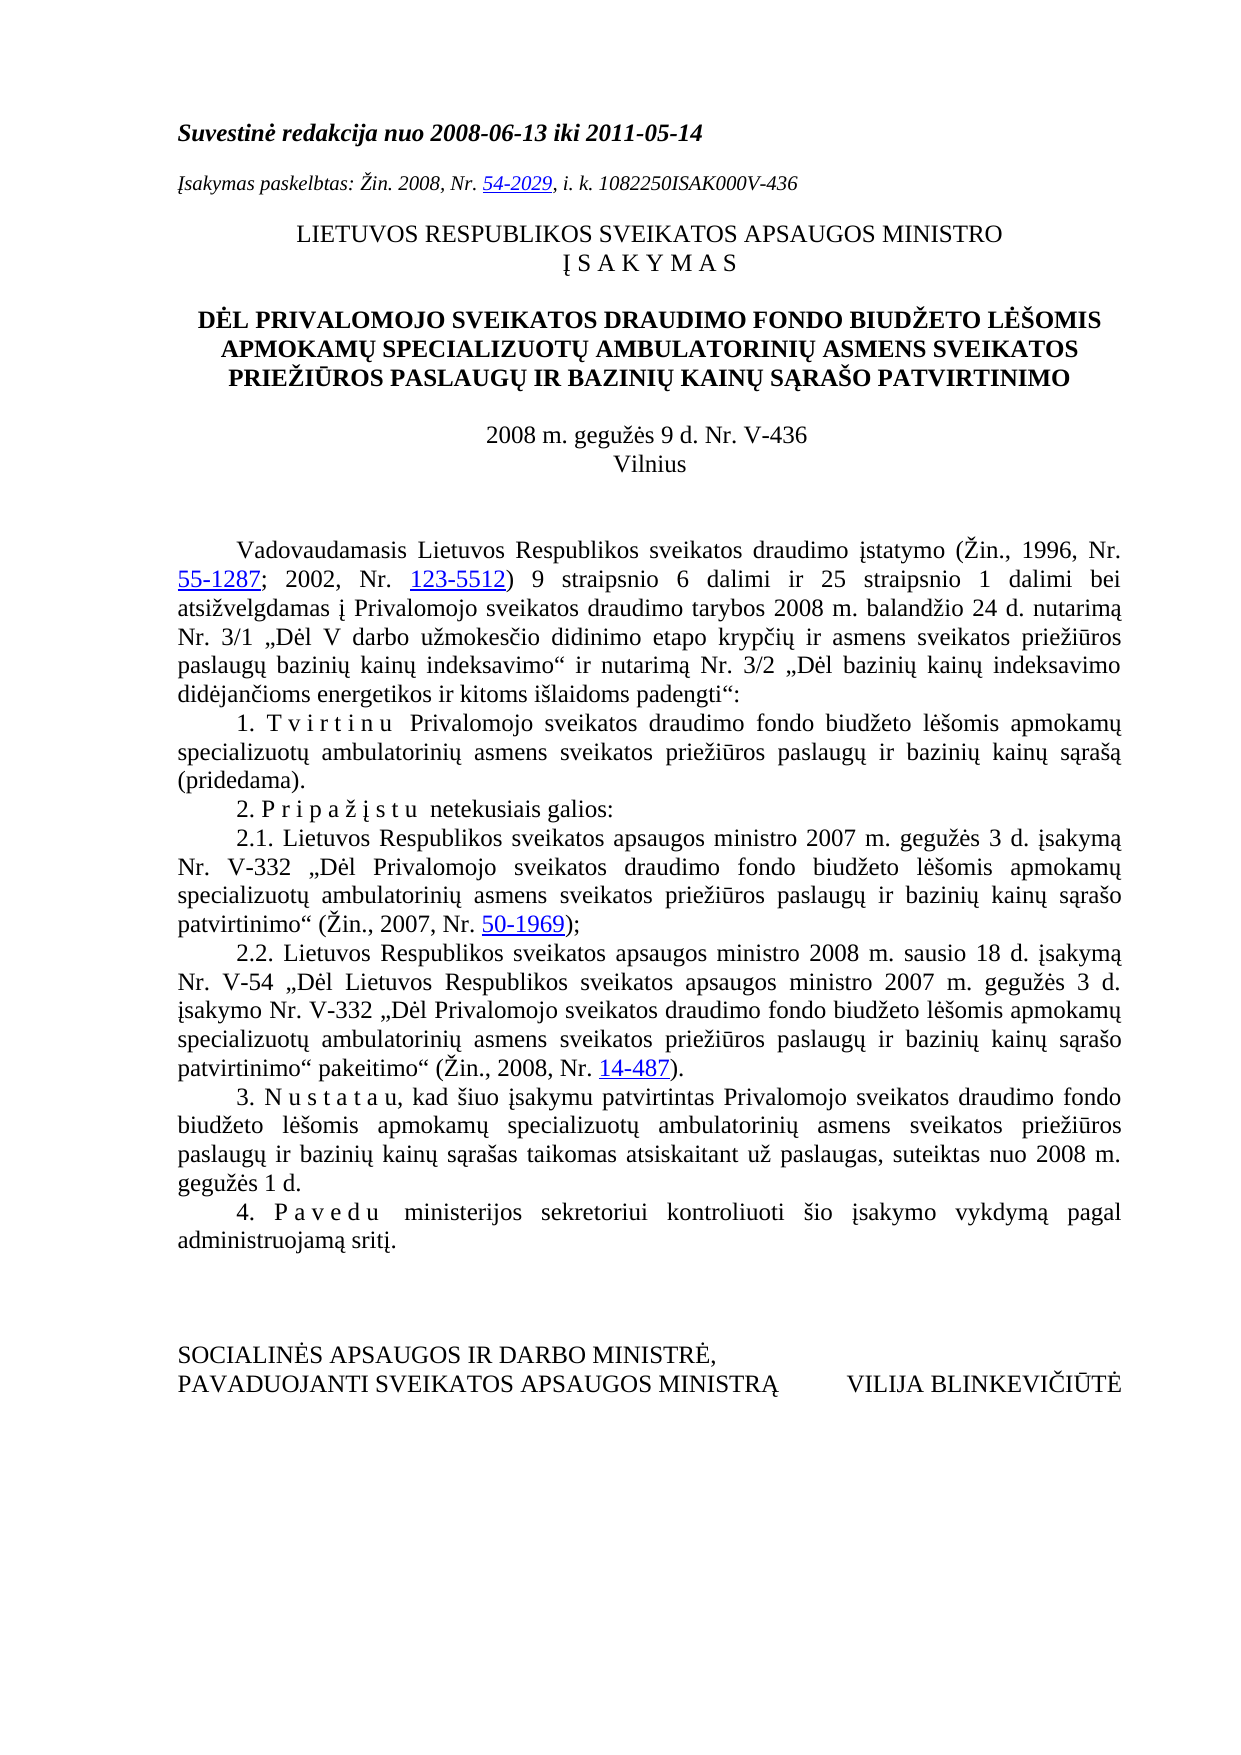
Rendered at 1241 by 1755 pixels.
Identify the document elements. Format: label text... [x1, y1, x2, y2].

text 2. Pripažįstu netekusiais galios: [177, 794, 1122, 823]
text SOCIALINĖS APSAUGOS IR DARBO MINISTRĖ, [177, 1340, 1122, 1369]
text LIETUVOS RESPUBLIKOS SVEIKATOS APSAUGOS MINISTRO [177, 219, 1122, 248]
text 1. Tvirtinu Privalomojo sveikatos draudimo fondo biudžeto lėšomis apmokamų specializuotų ambulatorinių asmens sveikatos priežiūros paslaugų ir bazinių kainų sąrašą (pridedama). [177, 708, 1122, 794]
text 3. Nustatau, kad šiuo įsakymu patvirtintas Privalomojo sveikatos draudimo fondo biudžeto lėšomis apmokamų specializuotų ambulatorinių asmens sveikatos priežiūros paslaugų ir bazinių kainų sąrašas taikomas atsiskaitant už paslaugas, suteiktas nuo 2008 m. gegužės 1 d. [177, 1082, 1122, 1197]
text 2.1. Lietuvos Respublikos sveikatos apsaugos ministro 2007 m. gegužės 3 d. įsakymą Nr. V-332 „Dėl Privalomojo sveikatos draudimo fondo biudžeto lėšomis apmokamų specializuotų ambulatorinių asmens sveikatos priežiūros paslaugų ir bazinių kainų sąrašo patvirtinimo“ (Žin., 2007, Nr. 50-1969); [177, 823, 1122, 938]
text PAVADUOJANTI SVEIKATOS APSAUGOS MINISTRĄ VILIJA BLINKEVIČIŪTĖ [177, 1369, 1122, 1398]
text Įsakymas paskelbtas: Žin. 2008, Nr. 54-2029, i. k. 1082250ISAK000V-436 [177, 171, 1122, 195]
text 4. Pavedu ministerijos sekretoriui kontroliuoti šio įsakymo vykdymą pagal administruojamą sritį. [177, 1197, 1122, 1254]
text Suvestinė redakcija nuo 2008-06-13 iki 2011-05-14 [177, 118, 1122, 147]
text Vilnius [177, 449, 1122, 478]
text DĖL PRIVALOMOJO SVEIKATOS DRAUDIMO FONDO BIUDŽETO LĖŠOMIS APMOKAMŲ SPECIALIZUOTŲ AMBULATORINIŲ ASMENS SVEIKATOS PRIEŽIŪROS PASLAUGŲ IR BAZINIŲ KAINŲ SĄRAŠO PATVIRTINIMO [177, 305, 1122, 392]
text ĮSAKYMAS [177, 248, 1122, 277]
text Vadovaudamasis Lietuvos Respublikos sveikatos draudimo įstatymo (Žin., 1996, Nr. 55-1287; 2002, Nr. 123-5512) 9 straipsnio 6 dalimi ir 25 straipsnio 1 dalimi bei atsižvelgdamas į Privalomojo sveikatos draudimo tarybos 2008 m. balandžio 24 d. nutarimą Nr. 3/1 „Dėl V darbo užmokesčio didinimo etapo krypčių ir asmens sveikatos priežiūros paslaugų bazinių kainų indeksavimo“ ir nutarimą Nr. 3/2 „Dėl bazinių kainų indeksavimo didėjančioms energetikos ir kitoms išlaidoms padengti“: [177, 535, 1122, 708]
text 2.2. Lietuvos Respublikos sveikatos apsaugos ministro 2008 m. sausio 18 d. įsakymą Nr. V-54 „Dėl Lietuvos Respublikos sveikatos apsaugos ministro 2007 m. gegužės 3 d. įsakymo Nr. V-332 „Dėl Privalomojo sveikatos draudimo fondo biudžeto lėšomis apmokamų specializuotų ambulatorinių asmens sveikatos priežiūros paslaugų ir bazinių kainų sąrašo patvirtinimo“ pakeitimo“ (Žin., 2008, Nr. 14-487). [177, 938, 1122, 1082]
text 2008 m. gegužės 9 d. Nr. V-436 [177, 420, 1122, 449]
